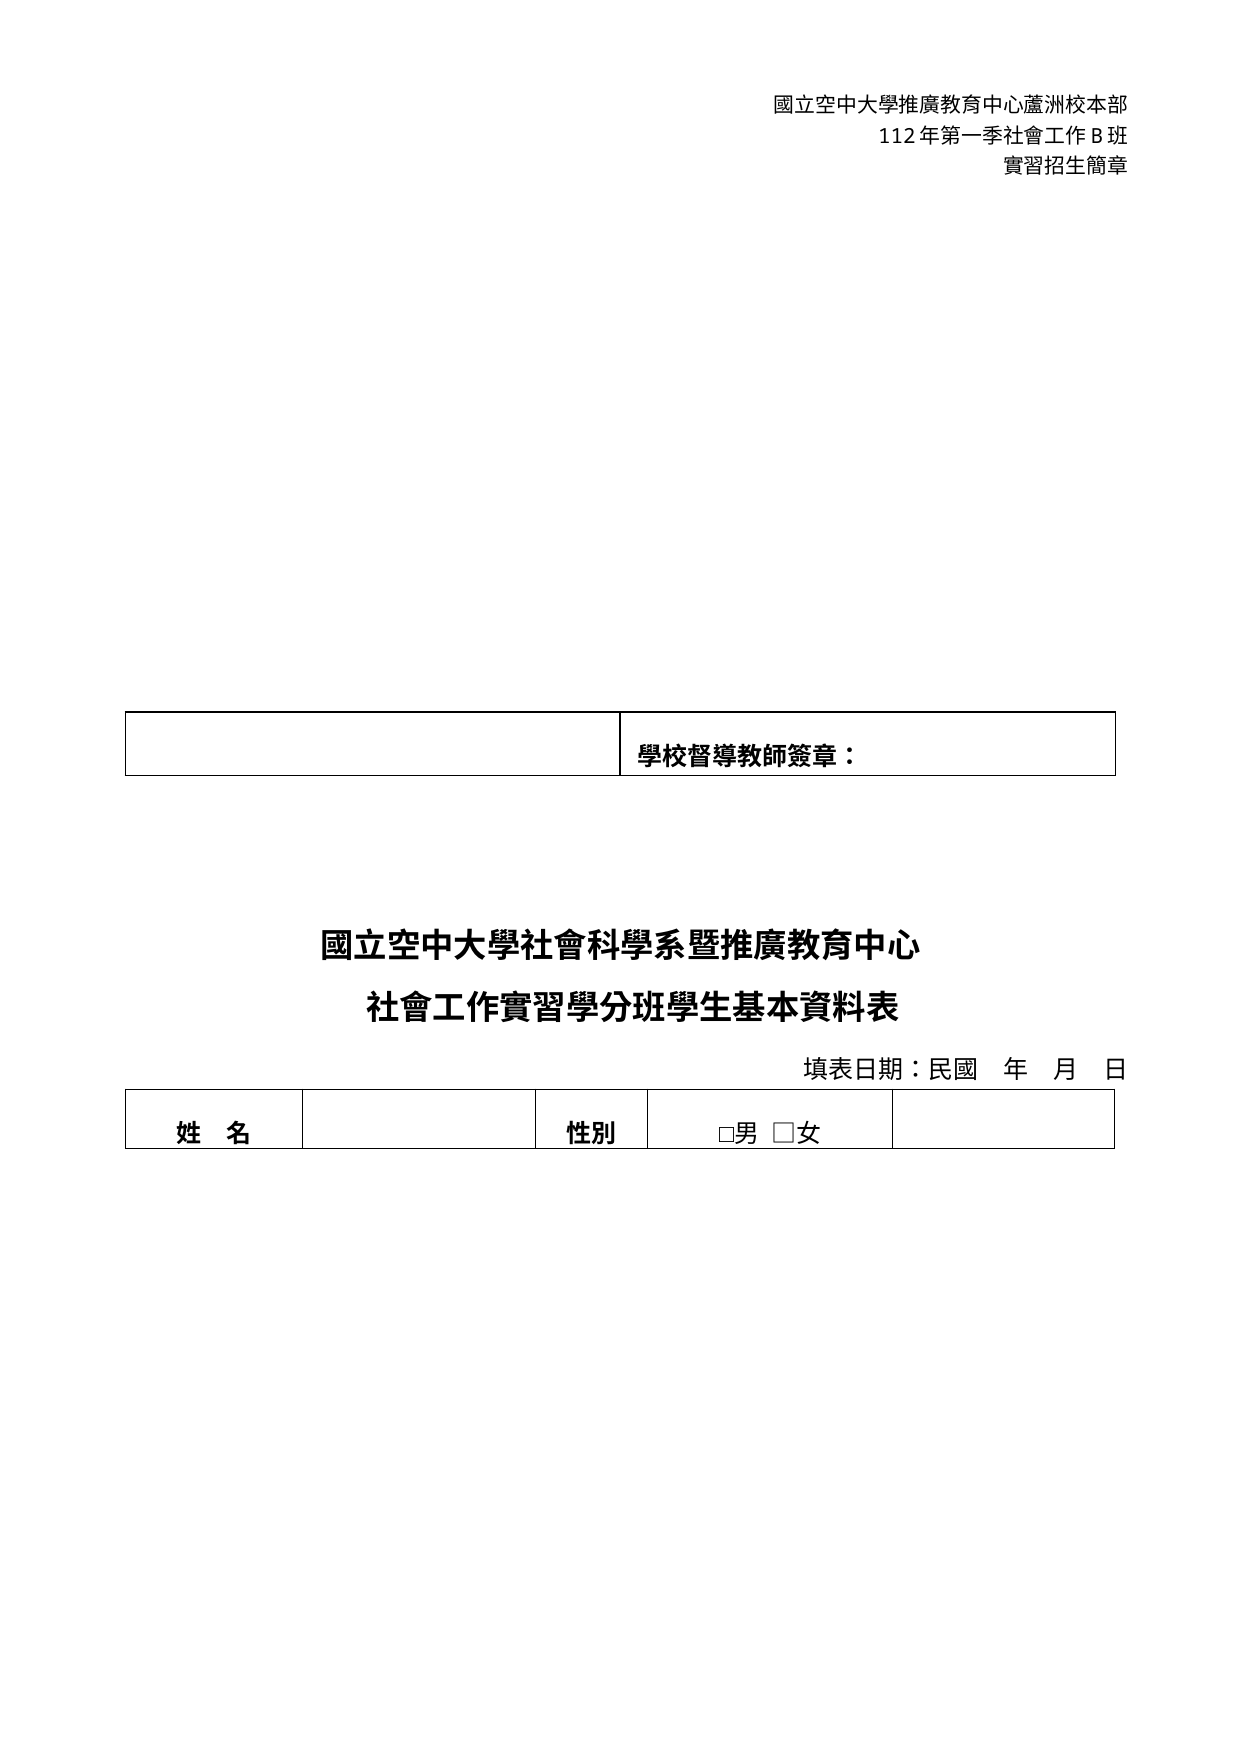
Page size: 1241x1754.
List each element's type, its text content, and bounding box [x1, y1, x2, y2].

table_header [893, 1090, 1114, 1148]
text 填表日期：民國 年 月 日 [112, 1026, 1128, 1088]
table_header [303, 1090, 535, 1148]
text 國立空中大學社會科學系暨推廣教育中心 社會工作實習學分班學生基本資料表 [112, 901, 1128, 1026]
table_header 姓名 [126, 1090, 302, 1148]
table_cell 學校督導教師簽章： [621, 713, 1115, 775]
table_header 性別 [536, 1090, 647, 1148]
table_cell [126, 713, 619, 775]
table_header □男 □女 [648, 1090, 892, 1148]
